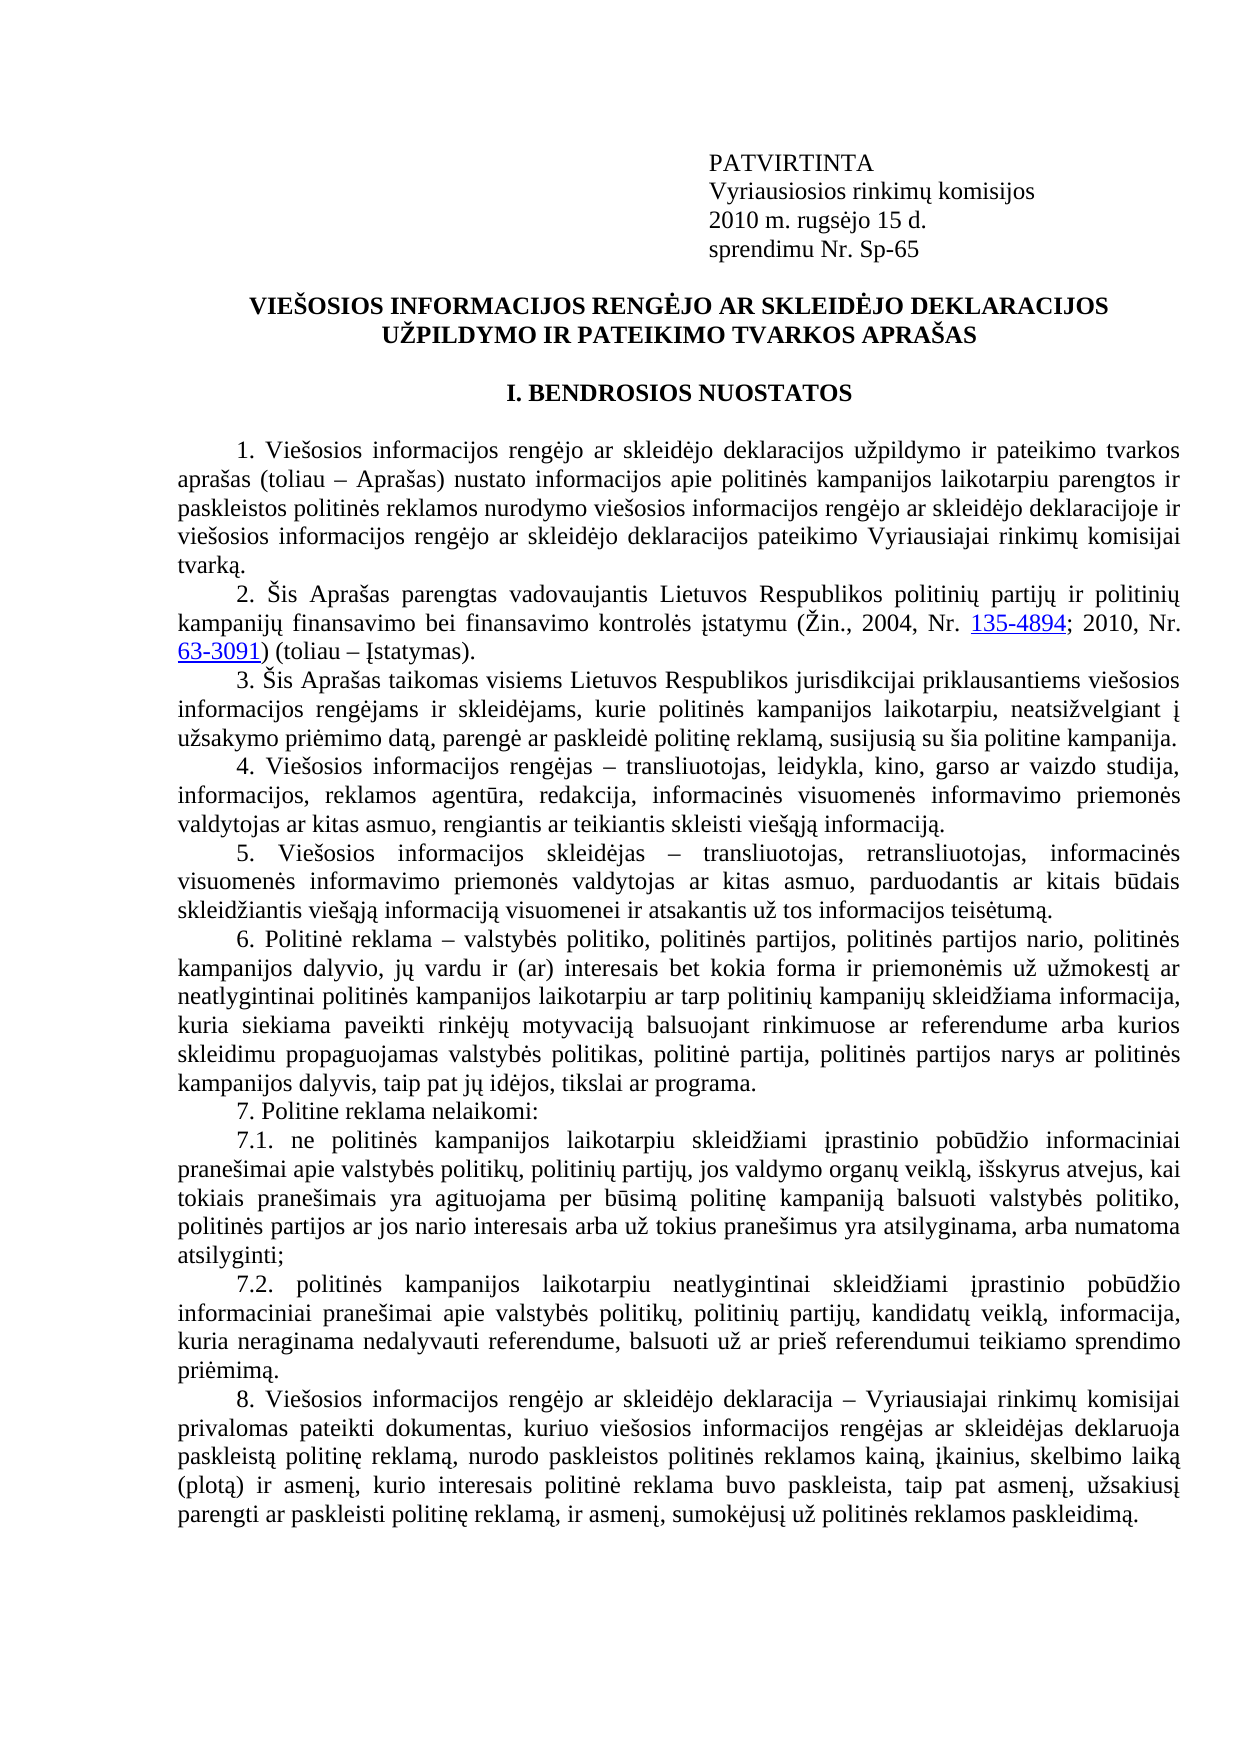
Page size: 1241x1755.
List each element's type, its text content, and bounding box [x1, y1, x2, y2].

text sprendimu Nr. Sp-65 [177, 234, 1181, 263]
text 1. Viešosios informacijos rengėjo ar skleidėjo deklaracijos užpildymo ir pateikimo tvarkos aprašas (toliau – Aprašas) nustato informacijos apie politinės kampanijos laikotarpiu parengtos ir paskleistos politinės reklamos nurodymo viešosios informacijos rengėjo ar skleidėjo deklaracijoje ir viešosios informacijos rengėjo ar skleidėjo deklaracijos pateikimo Vyriausiajai rinkimų komisijai tvarką. [177, 435, 1181, 579]
text VIEŠOSIOS INFORMACIJOS RENGĖJO AR SKLEIDĖJO DEKLARACIJOS UŽPILDYMO IR PATEIKIMO TVARKOS APRAŠAS [177, 291, 1181, 349]
text 4. Viešosios informacijos rengėjas – transliuotojas, leidykla, kino, garso ar vaizdo studija, informacijos, reklamos agentūra, redakcija, informacinės visuomenės informavimo priemonės valdytojas ar kitas asmuo, rengiantis ar teikiantis skleisti viešąją informaciją. [177, 751, 1181, 838]
text PATVIRTINTA [709, 148, 1181, 176]
text 6. Politinė reklama – valstybės politiko, politinės partijos, politinės partijos nario, politinės kampanijos dalyvio, jų vardu ir (ar) interesais bet kokia forma ir priemonėmis už užmokestį ar neatlygintinai politinės kampanijos laikotarpiu ar tarp politinių kampanijų skleidžiama informacija, kuria siekiama paveikti rinkėjų motyvaciją balsuojant rinkimuose ar referendume arba kurios skleidimu propaguojamas valstybės politikas, politinė partija, politinės partijos narys ar politinės kampanijos dalyvis, taip pat jų idėjos, tikslai ar programa. [177, 924, 1181, 1096]
text Vyriausiosios rinkimų komisijos [177, 176, 1181, 205]
text I. BENDROSIOS NUOSTATOS [177, 378, 1181, 406]
text 2010 m. rugsėjo 15 d. [177, 205, 1181, 234]
text 7.1. ne politinės kampanijos laikotarpiu skleidžiami įprastinio pobūdžio informaciniai pranešimai apie valstybės politikų, politinių partijų, jos valdymo organų veiklą, išskyrus atvejus, kai tokiais pranešimais yra agituojama per būsimą politinę kampaniją balsuoti valstybės politiko, politinės partijos ar jos nario interesais arba už tokius pranešimus yra atsilyginama, arba numatoma atsilyginti; [177, 1125, 1181, 1269]
text 7.2. politinės kampanijos laikotarpiu neatlygintinai skleidžiami įprastinio pobūdžio informaciniai pranešimai apie valstybės politikų, politinių partijų, kandidatų veiklą, informacija, kuria neraginama nedalyvauti referendume, balsuoti už ar prieš referendumui teikiamo sprendimo priėmimą. [177, 1269, 1181, 1384]
text 8. Viešosios informacijos rengėjo ar skleidėjo deklaracija – Vyriausiajai rinkimų komisijai privalomas pateikti dokumentas, kuriuo viešosios informacijos rengėjas ar skleidėjas deklaruoja paskleistą politinę reklamą, nurodo paskleistos politinės reklamos kainą, įkainius, skelbimo laiką (plotą) ir asmenį, kurio interesais politinė reklama buvo paskleista, taip pat asmenį, užsakiusį parengti ar paskleisti politinę reklamą, ir asmenį, sumokėjusį už politinės reklamos paskleidimą. [177, 1384, 1181, 1528]
text 2. Šis Aprašas parengtas vadovaujantis Lietuvos Respublikos politinių partijų ir politinių kampanijų finansavimo bei finansavimo kontrolės įstatymu (Žin., 2004, Nr. 135-4894; 2010, Nr. 63-3091) (toliau – Įstatymas). [177, 579, 1181, 665]
text 3. Šis Aprašas taikomas visiems Lietuvos Respublikos jurisdikcijai priklausantiems viešosios informacijos rengėjams ir skleidėjams, kurie politinės kampanijos laikotarpiu, neatsižvelgiant į užsakymo priėmimo datą, parengė ar paskleidė politinę reklamą, susijusią su šia politine kampanija. [177, 665, 1181, 751]
text 7. Politine reklama nelaikomi: [177, 1096, 1181, 1125]
text 5. Viešosios informacijos skleidėjas – transliuotojas, retransliuotojas, informacinės visuomenės informavimo priemonės valdytojas ar kitas asmuo, parduodantis ar kitais būdais skleidžiantis viešąją informaciją visuomenei ir atsakantis už tos informacijos teisėtumą. [177, 838, 1181, 924]
